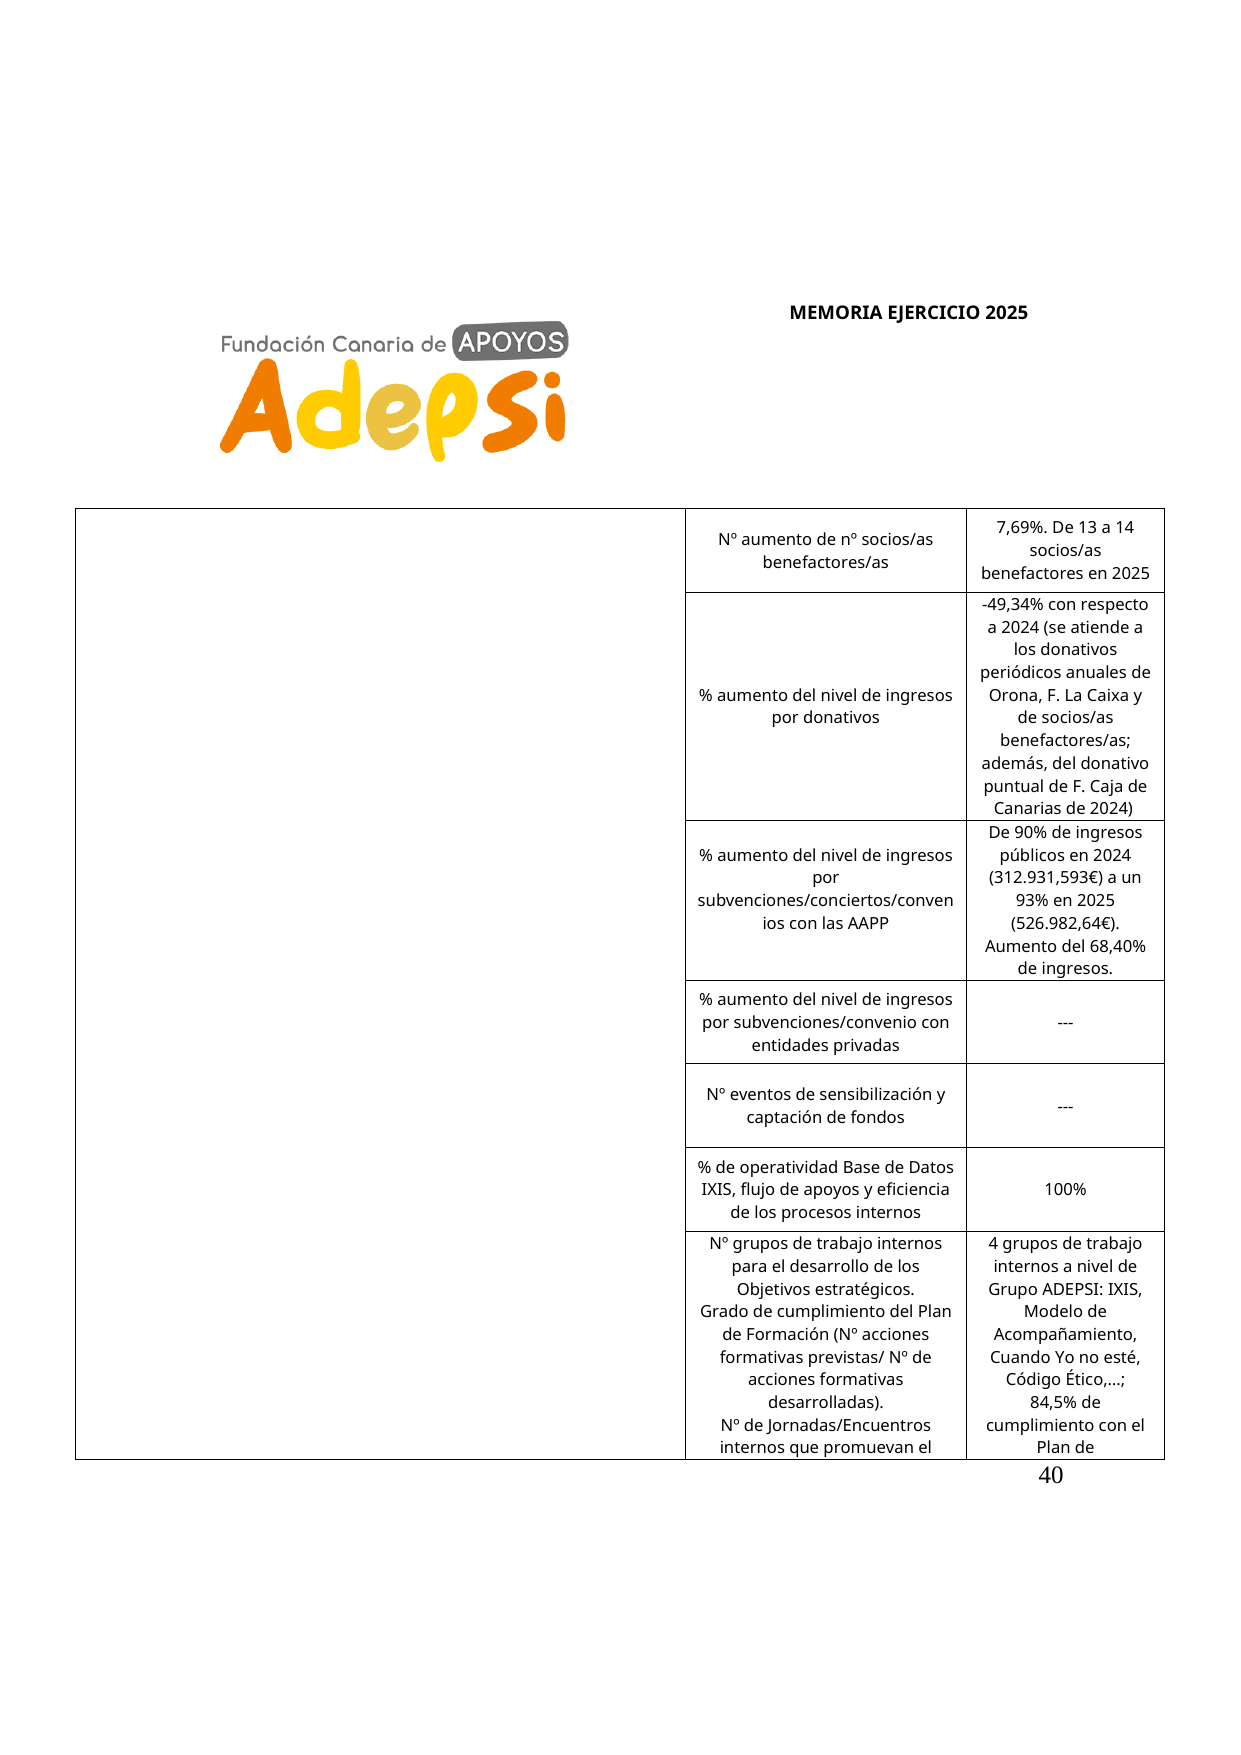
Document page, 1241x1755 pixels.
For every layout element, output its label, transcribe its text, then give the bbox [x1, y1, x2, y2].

table_cell 100% [967, 1148, 1164, 1231]
table_cell [76, 509, 685, 1459]
table_cell 4 grupos de trabajo internos a nivel de Grupo ADEPSI: IXIS, Modelo de Acompañamiento, Cuando Yo no esté, Código Ético,…; 84,5% de cumplimiento con el Plan de [967, 1232, 1164, 1459]
table_cell % aumento del nivel de ingresos por donativos [686, 593, 966, 820]
table_cell --- [967, 1064, 1164, 1147]
table_cell 7,69%. De 13 a 14 socios/as benefactores en 2025 [967, 509, 1164, 592]
table_cell % aumento del nivel de ingresos por subvenciones/convenio con entidades privadas [686, 981, 966, 1063]
table_cell De 90% de ingresos públicos en 2024 (312.931,593€) a un 93% en 2025 (526.982,64€). Aumento del 68,40% de ingresos. [967, 821, 1164, 980]
table_cell Nº aumento de nº socios/as benefactores/as [686, 509, 966, 592]
table_cell % aumento del nivel de ingresos por subvenciones/conciertos/convenios con las AAPP [686, 821, 966, 980]
table_cell Nº eventos de sensibilización y captación de fondos [686, 1064, 966, 1147]
table_cell --- [967, 981, 1164, 1063]
table_cell -49,34% con respecto a 2024 (se atiende a los donativos periódicos anuales de Orona, F. La Caixa y de socios/as benefactores/as; además, del donativo puntual de F. Caja de Canarias de 2024) [967, 593, 1164, 820]
table_cell Nº grupos de trabajo internos para el desarrollo de los Objetivos estratégicos. Grado de cumplimiento del Plan de Formación (Nº acciones formativas previstas/ Nº de acciones formativas desarrolladas). Nº de Jornadas/Encuentros internos que promuevan el [686, 1232, 966, 1459]
table_cell % de operatividad Base de Datos IXIS, flujo de apoyos y eficiencia de los procesos internos [686, 1148, 966, 1231]
